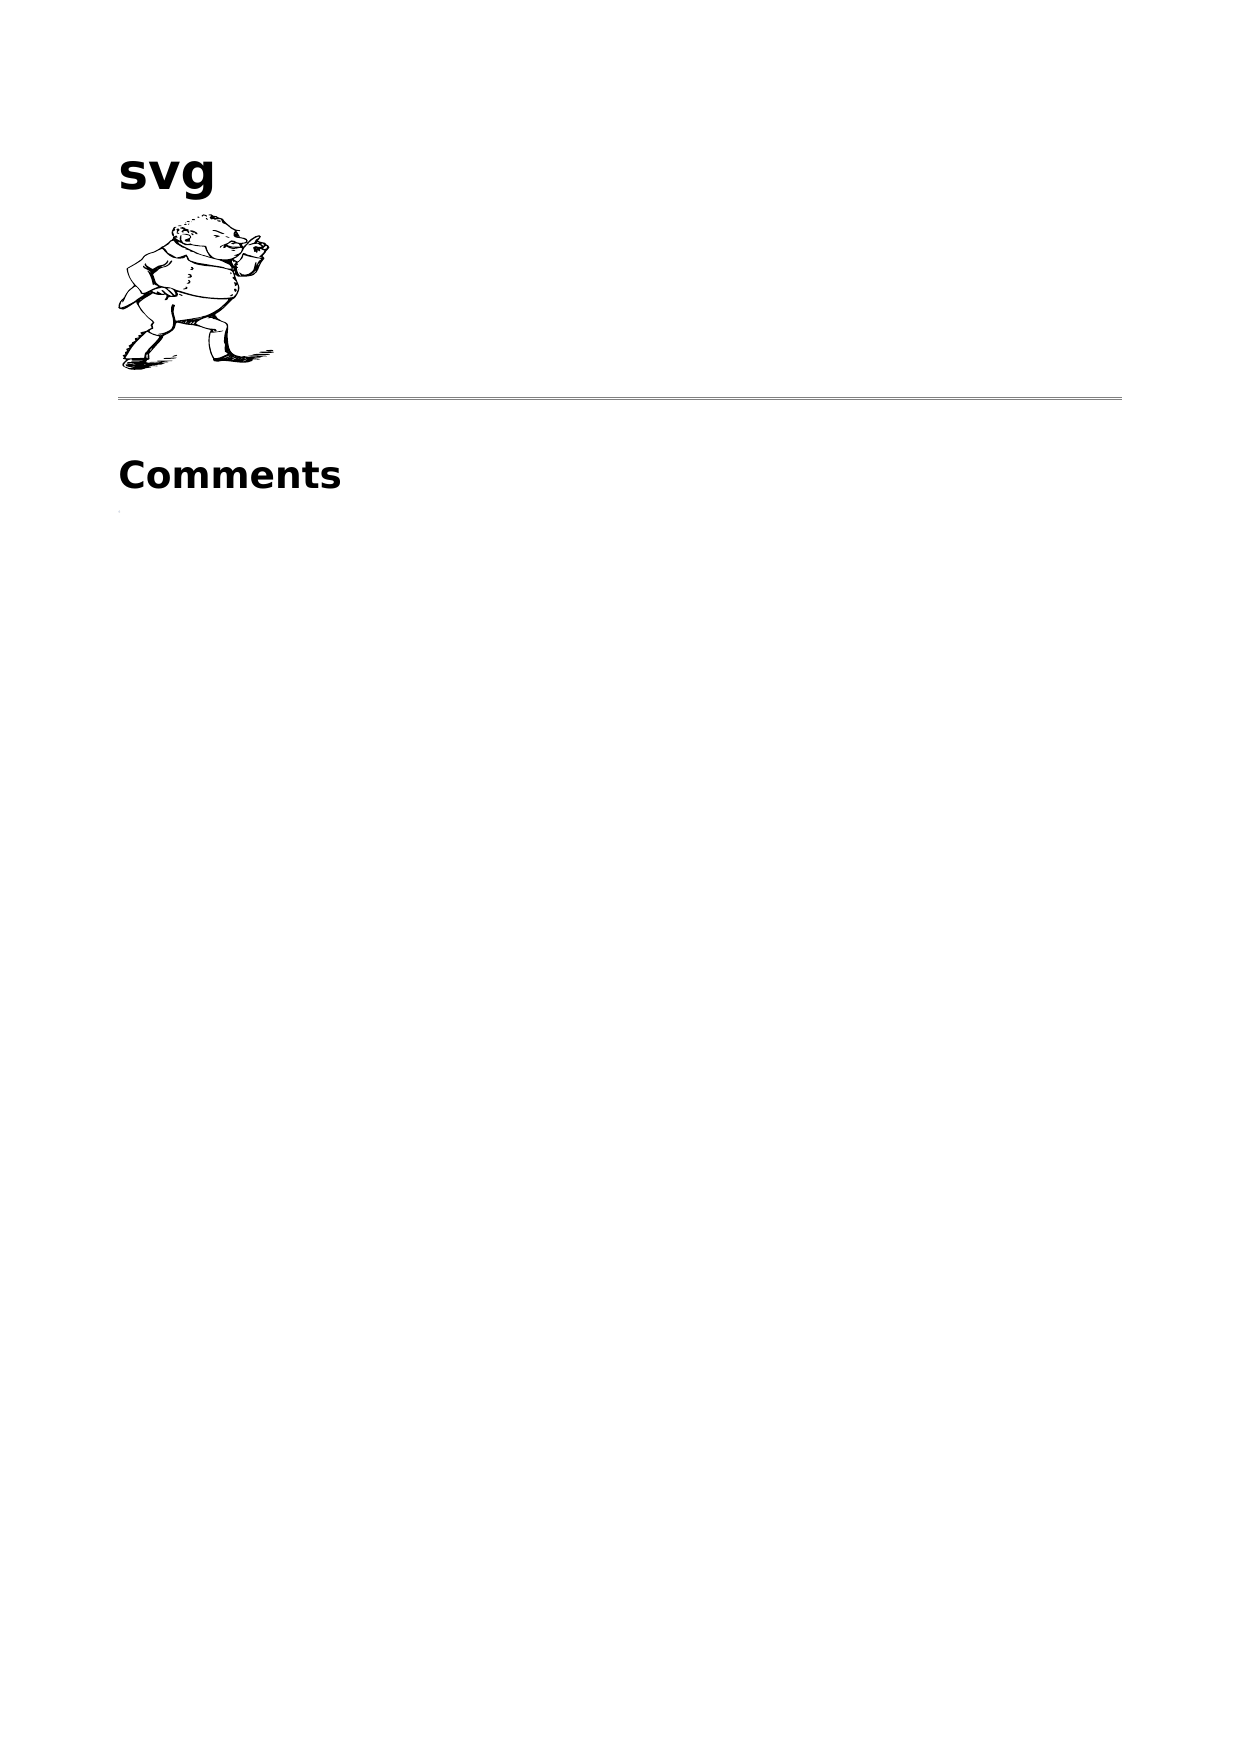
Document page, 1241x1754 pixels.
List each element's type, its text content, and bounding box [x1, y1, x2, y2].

subtitle svg [118, 143, 1122, 201]
subtitle Comments [118, 454, 1122, 498]
